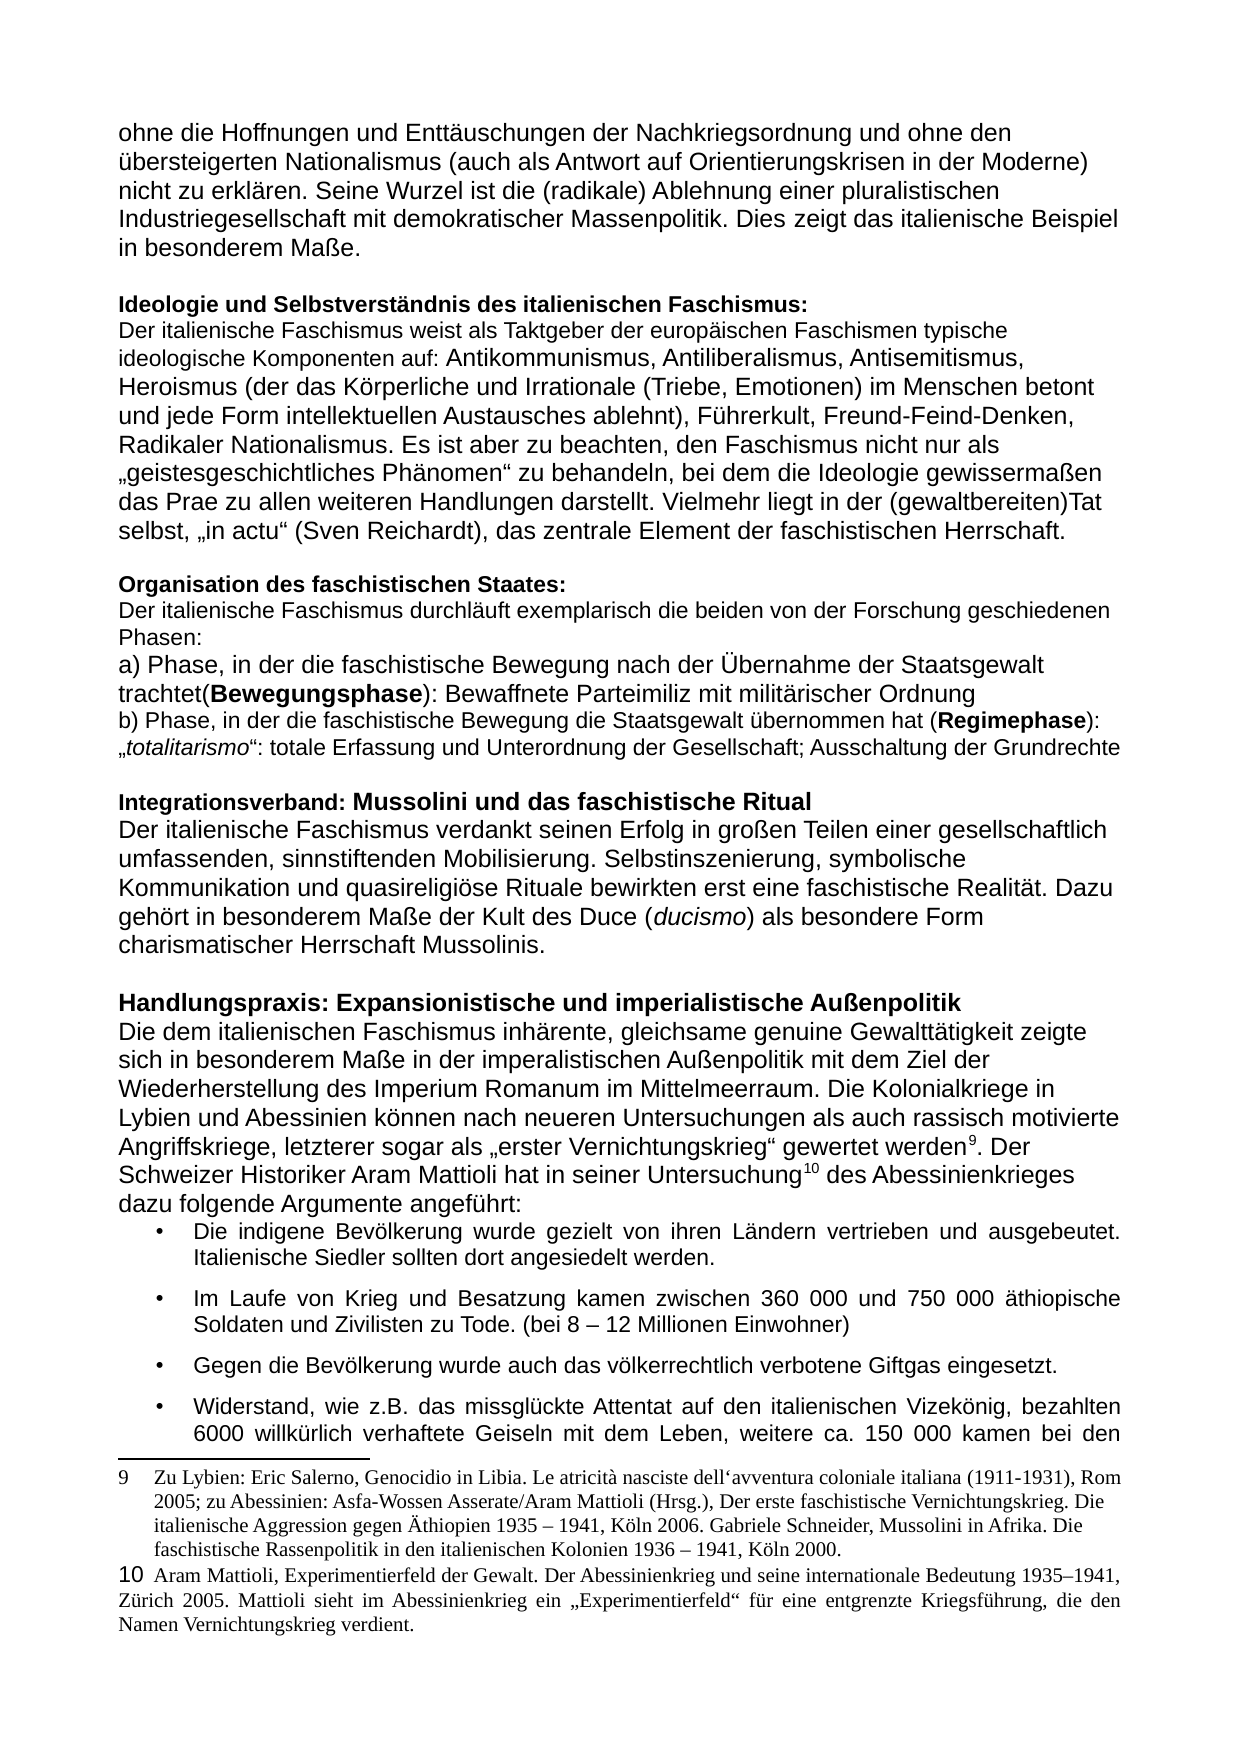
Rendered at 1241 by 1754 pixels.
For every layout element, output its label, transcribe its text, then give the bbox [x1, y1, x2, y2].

text Zu Lybien: Eric Salerno, Genocidio in Libia. Le atricità nasciste dell‘avventura coloniale italiana (1911-1931), Rom 2005; zu Abessinien: Asfa-Wossen Asserate/Aram Mattioli (Hrsg.), Der erste faschistische Vernichtungskrieg. Die italienische Aggression gegen Äthiopien 1935 – 1941, Köln 2006. Gabriele Schneider, Mussolini in Afrika. Die faschistische Rassenpolitik in den italienischen Kolonien 1936 – 1941, Köln 2000. [118, 1465, 1122, 1561]
text Aram Mattioli, Experimentierfeld der Gewalt. Der Abessinienkrieg und seine internationale Bedeutung 1935–1941, Zürich 2005. Mattioli sieht im Abessinienkrieg ein „Experimentierfeld“ für eine entgrenzte Kriegsführung, die den Namen Vernichtungskrieg verdient. [118, 1561, 1122, 1636]
list Die indigene Bevölkerung wurde gezielt von ihren Ländern vertrieben und ausgebeutet. Italienische Siedler sollten dort angesiedelt werden. [156, 1218, 1122, 1271]
text Handlungspraxis: Expansionistische und imperialistische Außenpolitik [118, 988, 1122, 1017]
text ohne die Hoffnungen und Enttäuschungen der Nachkriegsordnung und ohne den übersteigerten Nationalismus (auch als Antwort auf Orientierungskrisen in der Moderne) nicht zu erklären. Seine Wurzel ist die (radikale) Ablehnung einer pluralistischen Industriegesellschaft mit demokratischer Massenpolitik. Dies zeigt das italienische Beispiel in besonderem Maße. [118, 118, 1122, 262]
text Der italienische Faschismus verdankt seinen Erfolg in großen Teilen einer gesellschaftlich umfassenden, sinnstiftenden Mobilisierung. Selbstinszenierung, symbolische Kommunikation und quasireligiöse Rituale bewirkten erst eine faschistische Realität. Dazu gehört in besonderem Maße der Kult des Duce (ducismo) als besondere Form charismatischer Herrschaft Mussolinis. [118, 815, 1122, 959]
text Der italienische Faschismus durchläuft exemplarisch die beiden von der Forschung geschiedenen Phasen: [118, 597, 1122, 650]
text b) Phase, in der die faschistische Bewegung die Staatsgewalt übernommen hat (Regimephase): „totalitarismo“: totale Erfassung und Unterordnung der Gesellschaft; Ausschaltung der Grundrechte [118, 707, 1122, 760]
text a) Phase, in der die faschistische Bewegung nach der Übernahme der Staatsgewalt trachtet(Bewegungsphase): Bewaffnete Parteimiliz mit militärischer Ordnung [118, 650, 1122, 707]
text Ideologie und Selbstverständnis des italienischen Faschismus: [118, 291, 1122, 317]
text Organisation des faschistischen Staates: [118, 571, 1122, 597]
list Im Laufe von Krieg und Besatzung kamen zwischen 360 000 und 750 000 äthiopische Soldaten und Zivilisten zu Tode. (bei 8 – 12 Millionen Einwohner) [156, 1285, 1122, 1338]
text Integrationsverband: Mussolini und das faschistische Ritual [118, 787, 1122, 815]
text Die dem italienischen Faschismus inhärente, gleichsame genuine Gewalttätigkeit zeigte sich in besonderem Maße in der imperalistischen Außenpolitik mit dem Ziel der Wiederherstellung des Imperium Romanum im Mittelmeerraum. Die Kolonialkriege in Lybien und Abessinien können nach neueren Untersuchungen als auch rassisch motivierte Angriffskriege, letzterer sogar als „erster Vernichtungskrieg“ gewertet werden. Der Schweizer Historiker Aram Mattioli hat in seiner Untersuchung des Abessinienkrieges dazu folgende Argumente angeführt: [118, 1017, 1122, 1218]
text Der italienische Faschismus weist als Taktgeber der europäischen Faschismen typische ideologische Komponenten auf: Antikommunismus, Antiliberalismus, Antisemitismus, Heroismus (der das Körperliche und Irrationale (Triebe, Emotionen) im Menschen betont und jede Form intellektuellen Austausches ablehnt), Führerkult, Freund-Feind-Denken, Radikaler Nationalismus. Es ist aber zu beachten, den Faschismus nicht nur als „geistesgeschichtliches Phänomen“ zu behandeln, bei dem die Ideologie gewissermaßen das Prae zu allen weiteren Handlungen darstellt. Vielmehr liegt in der (gewaltbereiten)Tat selbst, „in actu“ (Sven Reichardt), das zentrale Element der faschistischen Herrschaft. [118, 317, 1122, 544]
list Gegen die Bevölkerung wurde auch das völkerrechtlich verbotene Giftgas eingesetzt. [156, 1352, 1122, 1379]
list Widerstand, wie z.B. das missglückte Attentat auf den italienischen Vizekönig, bezahlten 6000 willkürlich verhaftete Geiseln mit dem Leben, weitere ca. 150 000 kamen bei den [156, 1393, 1122, 1446]
